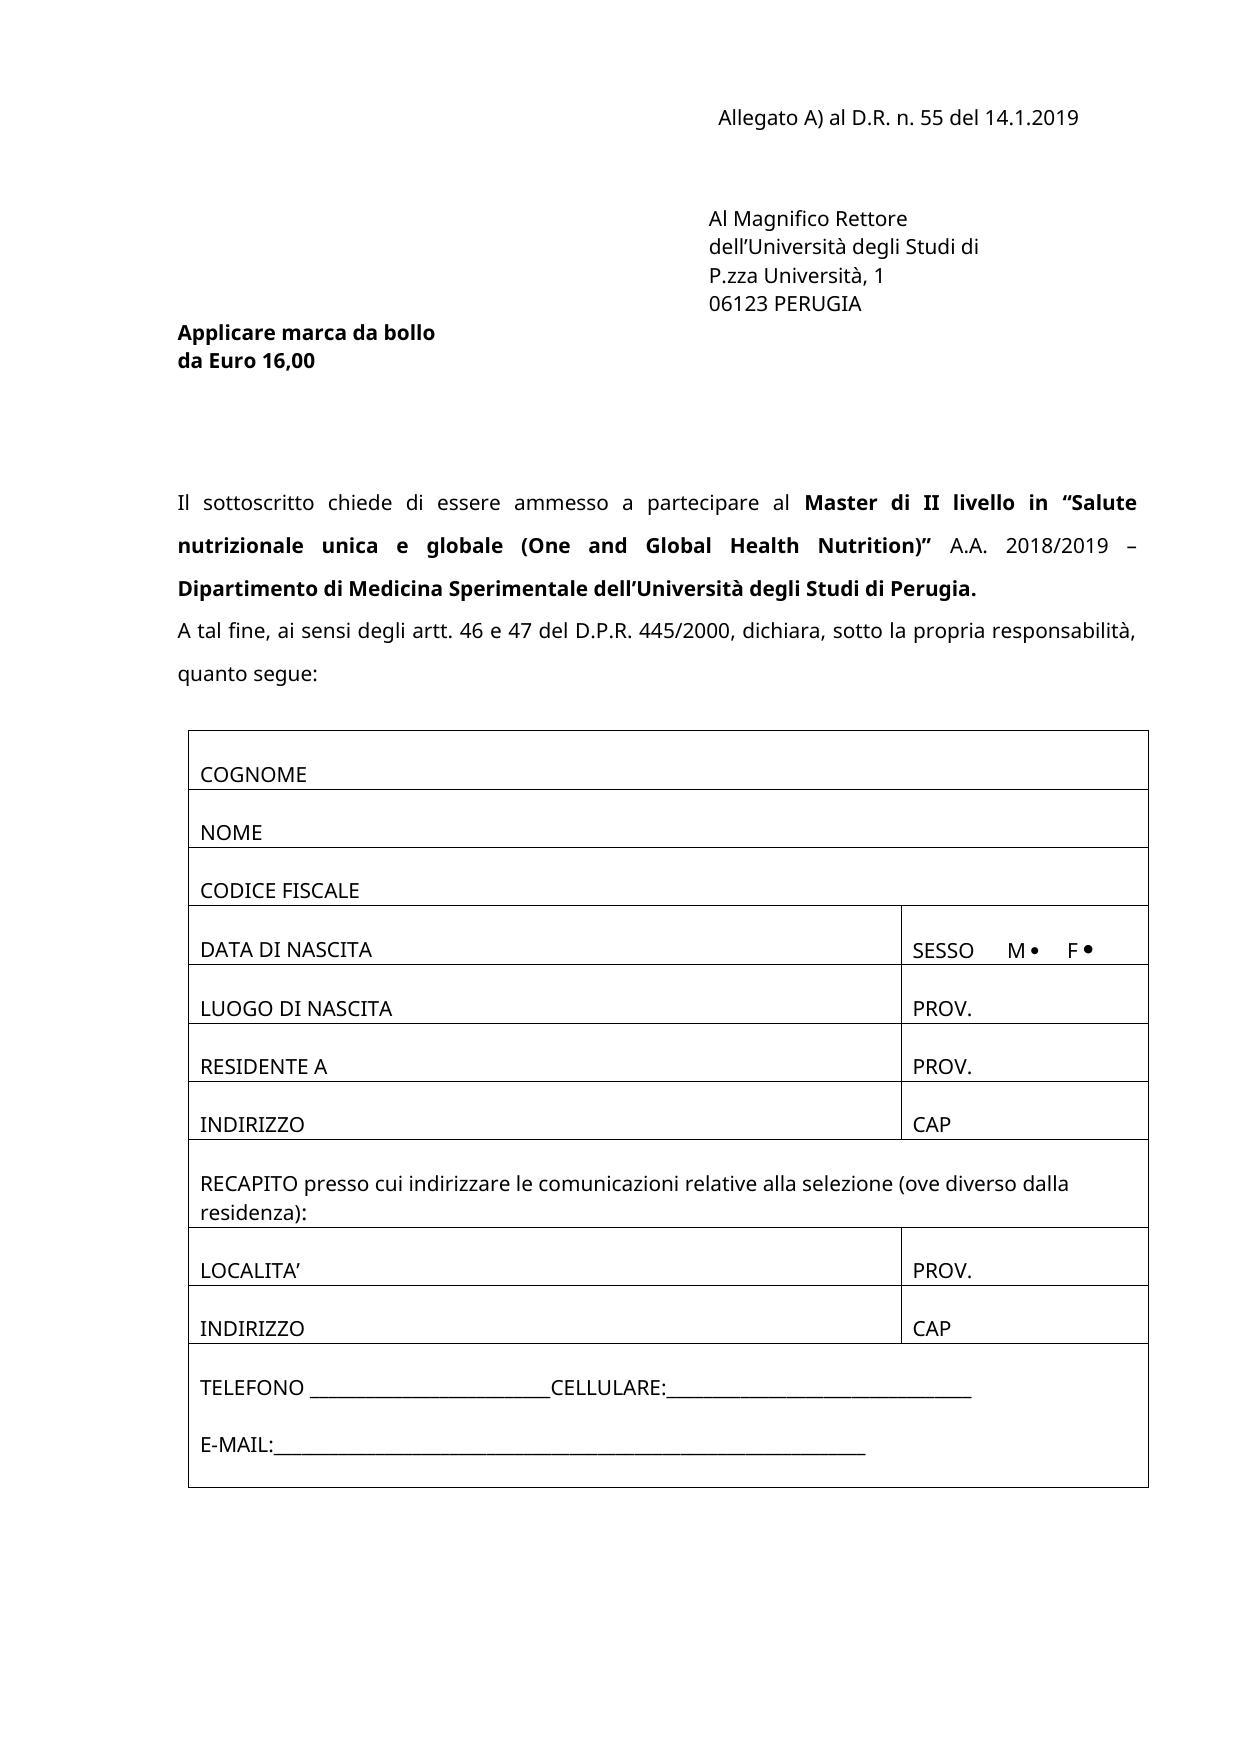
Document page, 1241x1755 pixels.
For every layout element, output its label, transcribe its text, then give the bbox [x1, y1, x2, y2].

table_cell DATA DI NASCITA [189, 906, 901, 964]
text A tal fine, ai sensi degli artt. 46 e 47 del D.P.R. 445/2000, dichiara, sotto la propria responsabilità, quanto segue: [177, 616, 1137, 687]
text Il sottoscritto chiede di essere ammesso a partecipare al Master di II livello in “Salute nutrizionale unica e globale (One and Global Health Nutrition)” A.A. 2018/2019 – Dipartimento di Medicina Sperimentale dell’Università degli Studi di Perugia. [177, 488, 1137, 602]
table_header COGNOME [189, 731, 1148, 788]
table_cell SESSO M  F  [902, 906, 1148, 964]
table_cell LOCALITA’ [189, 1228, 901, 1285]
table_cell TELEFONO __________________________CELLULARE:_________________________________ E-MAIL:________________________________________________________________ [189, 1344, 1148, 1487]
text P.zza Università, 1 [177, 261, 1078, 289]
table_cell LUOGO DI NASCITA [189, 965, 901, 1022]
text Applicare marca da bollo [177, 318, 1137, 346]
subtitle Allegato A) al D.R. n. 55 del 14.1.2019 [251, 103, 1079, 132]
table_cell INDIRIZZO [189, 1286, 901, 1343]
table_cell RECAPITO presso cui indirizzare le comunicazioni relative alla selezione (ove diverso dalla residenza): [189, 1140, 1148, 1227]
table_cell CAP [902, 1082, 1148, 1139]
text Al Magnifico Rettore [177, 204, 1078, 232]
table_cell PROV. [902, 1024, 1148, 1081]
table_cell NOME [189, 790, 1148, 847]
text 06123 PERUGIA [177, 289, 1078, 318]
table_cell INDIRIZZO [189, 1082, 901, 1139]
table_cell RESIDENTE A [189, 1024, 901, 1081]
table_cell PROV. [902, 965, 1148, 1022]
table_cell PROV. [902, 1228, 1148, 1285]
text dell’Università degli Studi di [177, 232, 1078, 261]
table_cell CODICE FISCALE [189, 848, 1148, 905]
text da Euro 16,00 [177, 346, 1137, 375]
table_cell CAP [902, 1286, 1148, 1343]
